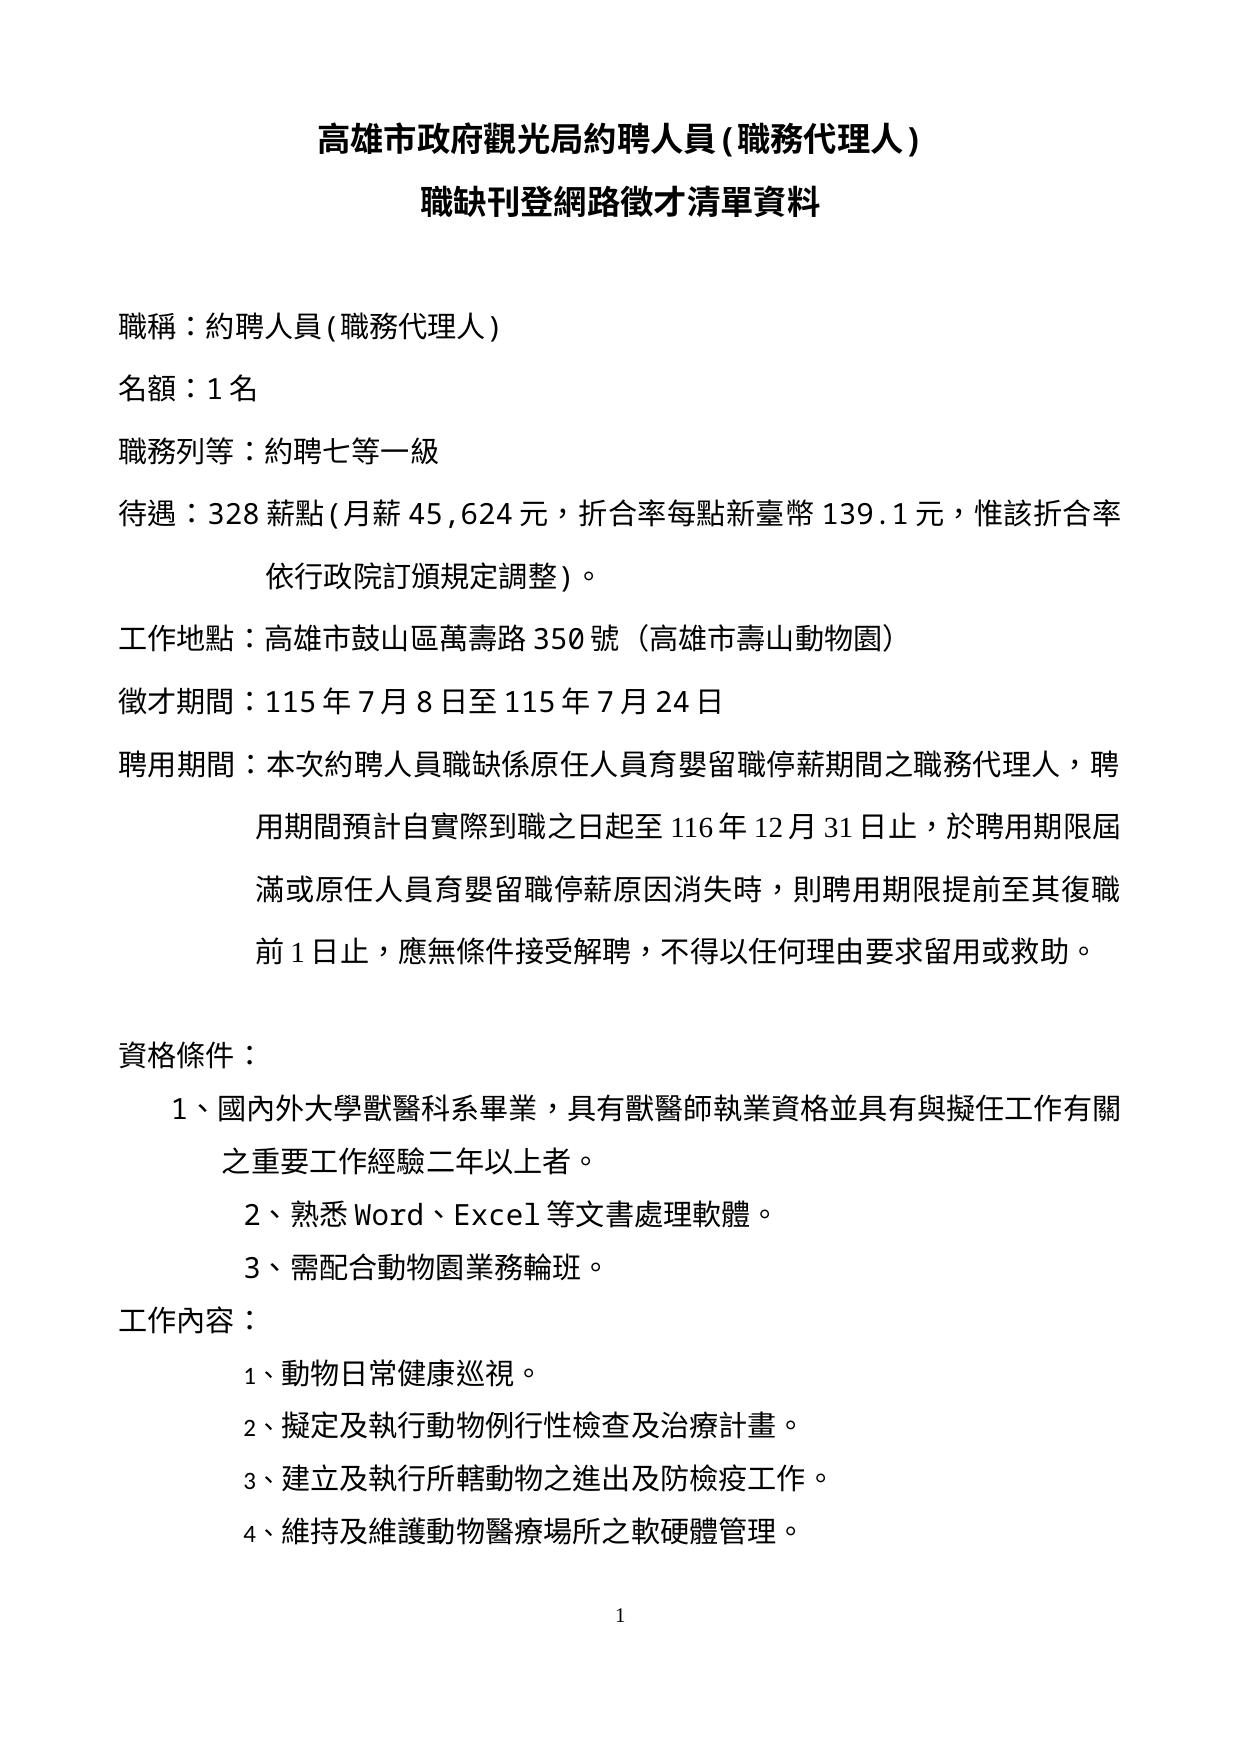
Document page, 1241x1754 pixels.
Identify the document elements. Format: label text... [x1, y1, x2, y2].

text 聘用期間：本次約聘人員職缺係原任人員育嬰留職停薪期間之職務代理人，聘用期間預計自實際到職之日起至116年12月31日止，於聘用期限屆滿或原任人員育嬰留職停薪原因消失時，則聘用期限提前至其復職前1日止，應無條件接受解聘，不得以任何理由要求留用或救助。 [118, 721, 1122, 971]
text 資格條件： [118, 1033, 1122, 1075]
list 擬定及執行動物例行性檢查及治療計畫。 [243, 1403, 1122, 1445]
list 建立及執行所轄動物之進出及防檢疫工作。 [243, 1456, 1122, 1498]
text 高雄市政府觀光局約聘人員(職務代理人) [118, 96, 1122, 158]
list 熟悉Word、Excel等文書處理軟體。 [243, 1192, 1122, 1234]
text 待遇：328薪點(月薪45,624元，折合率每點新臺幣139.1元，惟該折合率依行政院訂頒規定調整)。 [118, 471, 1122, 596]
text 職缺刊登網路徵才清單資料 [118, 158, 1122, 221]
text 工作內容： [118, 1297, 1122, 1340]
list 國內外大學獸醫科系畢業，具有獸醫師執業資格並具有與擬任工作有關之重要工作經驗二年以上者。 [170, 1086, 1122, 1181]
list 動物日常健康巡視。 [243, 1350, 1122, 1392]
text 工作地點：高雄市鼓山區萬壽路350號（高雄市壽山動物園） [118, 596, 1122, 658]
text 職稱：約聘人員(職務代理人) [118, 283, 1122, 346]
text 徵才期間：115年7月8日至115年7月24日 [118, 658, 1122, 721]
list 維持及維護動物醫療場所之軟硬體管理。 [243, 1509, 1122, 1551]
text 名額：1名 [118, 346, 1122, 408]
list 需配合動物園業務輪班。 [243, 1244, 1122, 1287]
text 職務列等：約聘七等一級 [118, 408, 1122, 471]
